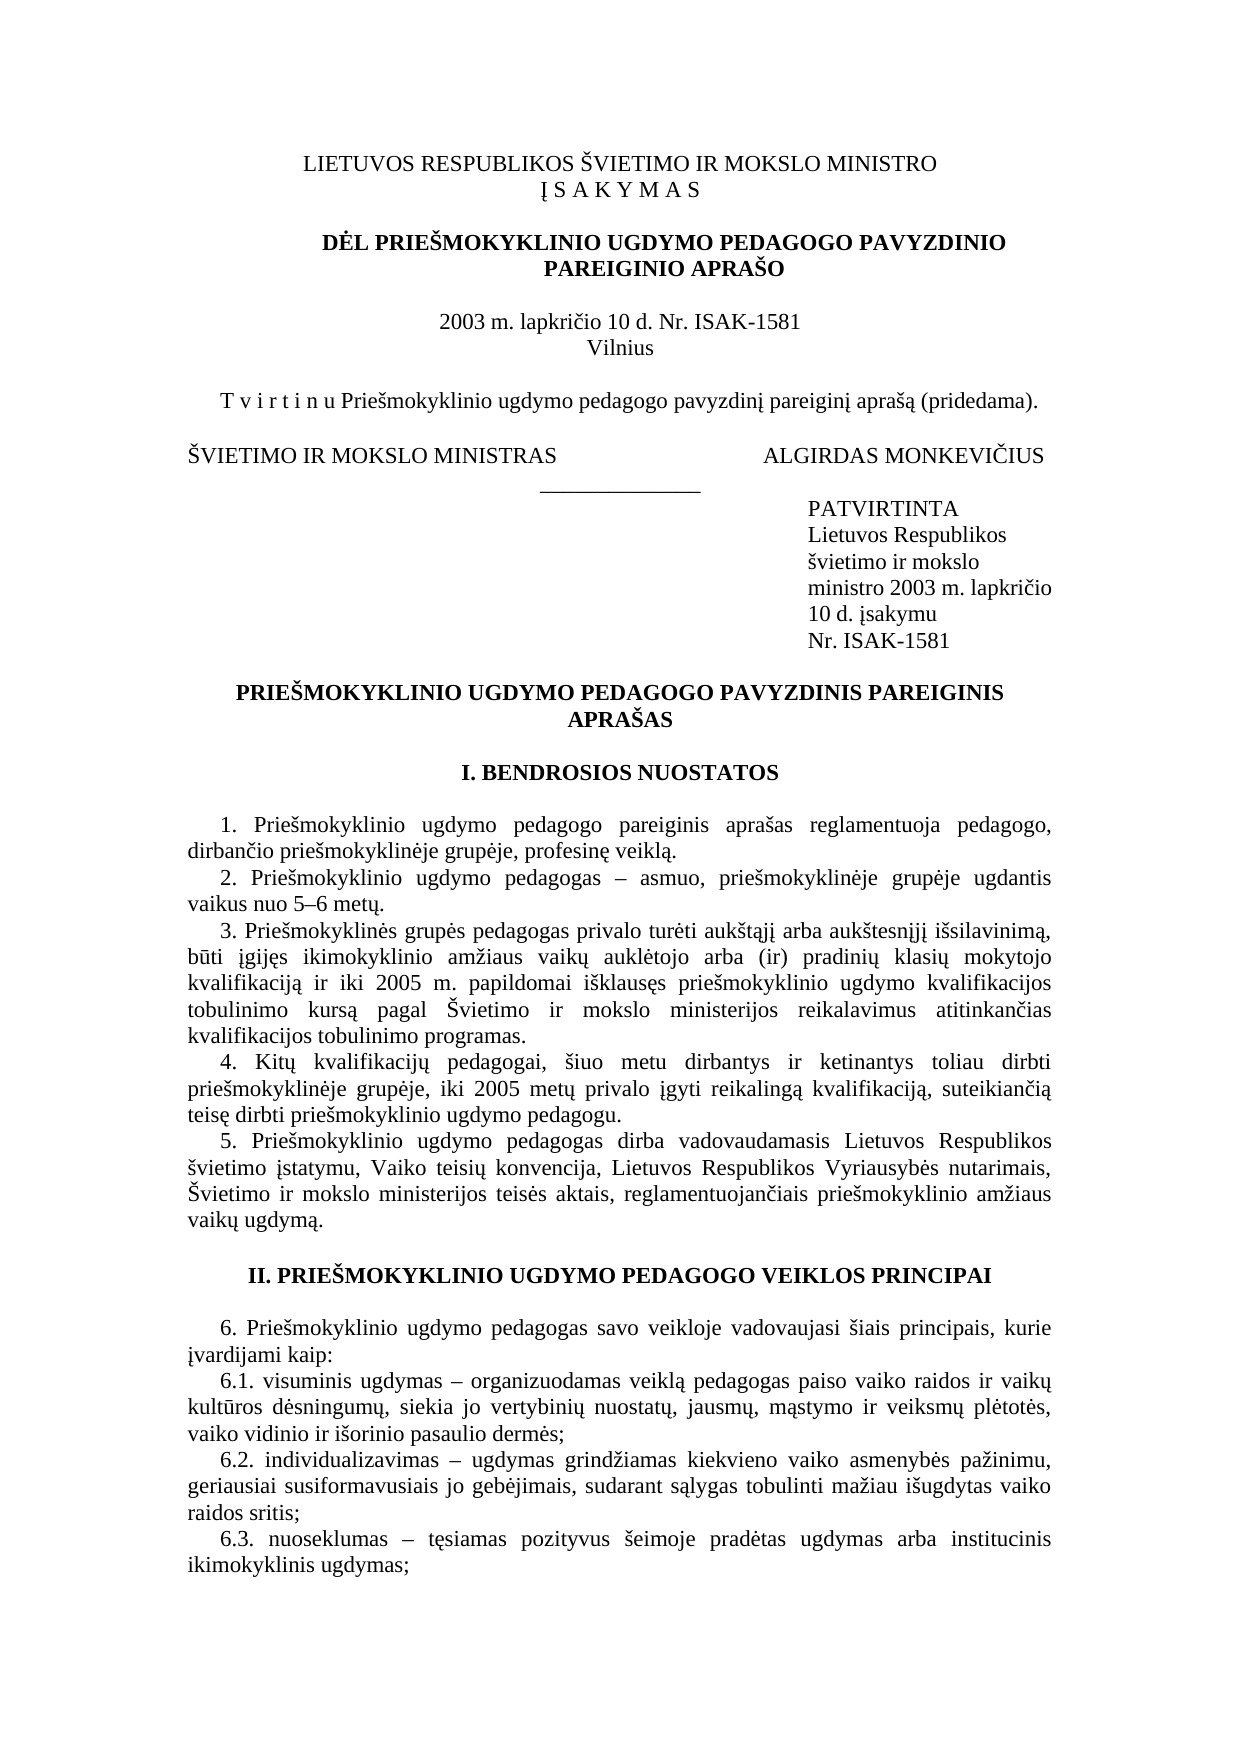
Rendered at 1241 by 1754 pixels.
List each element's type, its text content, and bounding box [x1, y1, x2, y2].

text ______________ [187, 469, 1053, 495]
text 6. Priešmokyklinio ugdymo pedagogas savo veikloje vadovaujasi šiais principais, kurie įvardijami kaip: [187, 1314, 1053, 1367]
text 6.1. visuminis ugdymas – organizuodamas veiklą pedagogas paiso vaiko raidos ir vaikų kultūros dėsningumų, siekia jo vertybinių nuostatų, jausmų, mąstymo ir veiksmų plėtotės, vaiko vidinio ir išorinio pasaulio dermės; [187, 1367, 1053, 1446]
text 6.3. nuoseklumas – tęsiamas pozityvus šeimoje pradėtas ugdymas arba institucinis ikimokyklinis ugdymas; [187, 1525, 1053, 1578]
text II. PRIEŠMOKYKLINIO UGDYMO PEDAGOGO VEIKLOS PRINCIPAI [187, 1262, 1053, 1288]
text Į S A K Y M A S [187, 176, 1053, 203]
text 6.2. individualizavimas – ugdymas grindžiamas kiekvieno vaiko asmenybės pažinimu, geriausiai susiformavusiais jo gebėjimais, sudarant sąlygas tobulinti mažiau išugdytas vaiko raidos sritis; [187, 1446, 1053, 1525]
text 2003 m. lapkričio 10 d. Nr. ISAK-1581 [187, 308, 1053, 334]
text 4. Kitų kvalifikacijų pedagogai, šiuo metu dirbantys ir ketinantys toliau dirbti priešmokyklinėje grupėje, iki 2005 metų privalo įgyti reikalingą kvalifikaciją, suteikiančią teisę dirbti priešmokyklinio ugdymo pedagogu. [187, 1048, 1053, 1127]
text Nr. ISAK-1581 [808, 627, 1053, 653]
text 1. Priešmokyklinio ugdymo pedagogo pareiginis aprašas reglamentuoja pedagogo, dirbančio priešmokyklinėje grupėje, profesinę veiklą. [187, 811, 1053, 864]
text Lietuvos Respublikos švietimo ir mokslo ministro 2003 m. lapkričio 10 d. įsakymu [808, 521, 1053, 627]
text I. BENDROSIOS NUOSTATOS [187, 758, 1053, 785]
text 5. Priešmokyklinio ugdymo pedagogas dirba vadovaudamasis Lietuvos Respublikos švietimo įstatymu, Vaiko teisių konvencija, Lietuvos Respublikos Vyriausybės nutarimais, Švietimo ir mokslo ministerijos teisės aktais, reglamentuojančiais priešmokyklinio amžiaus vaikų ugdymą. [187, 1127, 1053, 1233]
text 3. Priešmokyklinės grupės pedagogas privalo turėti aukštąjį arba aukštesnįjį išsilavinimą, būti įgijęs ikimokyklinio amžiaus vaikų auklėtojo arba (ir) pradinių klasių mokytojo kvalifikaciją ir iki 2005 m. papildomai išklausęs priešmokyklinio ugdymo kvalifikacijos tobulinimo kursą pagal Švietimo ir mokslo ministerijos reikalavimus atitinkančias kvalifikacijos tobulinimo programas. [187, 917, 1053, 1048]
text 2. Priešmokyklinio ugdymo pedagogas – asmuo, priešmokyklinėje grupėje ugdantis vaikus nuo 5–6 metų. [187, 864, 1053, 917]
text PATVIRTINTA [808, 495, 1053, 521]
text LIETUVOS RESPUBLIKOS ŠVIETIMO IR MOKSLO MINISTRO [187, 150, 1053, 176]
text Vilnius [187, 334, 1053, 361]
text DĖL PRIEŠMOKYKLINIO UGDYMO PEDAGOGO PAVYZDINIO PAREIGINIO APRAŠO [276, 229, 1053, 282]
text PRIEŠMOKYKLINIO UGDYMO PEDAGOGO PAVYZDINIS PAREIGINIS APRAŠAS [187, 679, 1053, 732]
text T v i r t i n u Priešmokyklinio ugdymo pedagogo pavyzdinį pareiginį aprašą (pridedama). [187, 387, 1053, 413]
text ŠVIETIMO IR MOKSLO Ministras Algirdas Monkevičius [187, 442, 1053, 469]
